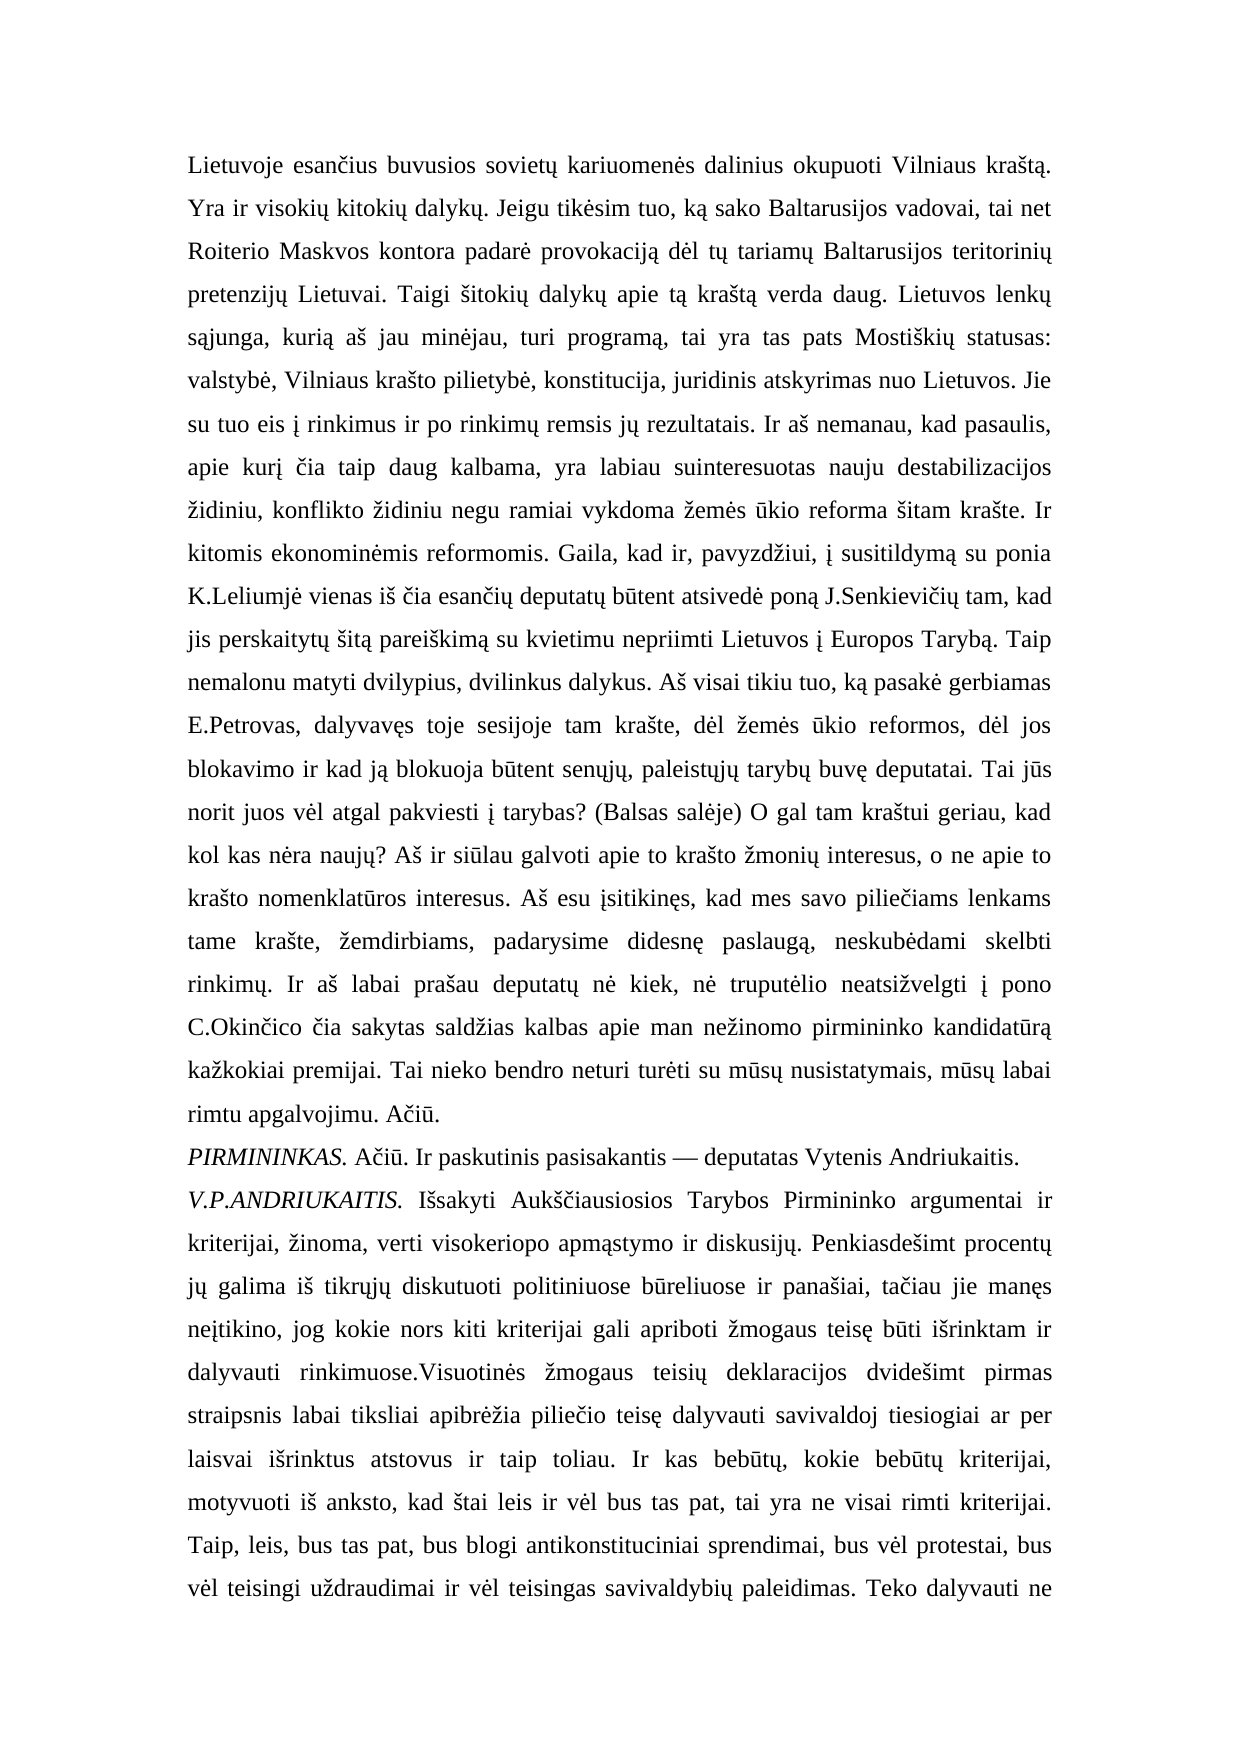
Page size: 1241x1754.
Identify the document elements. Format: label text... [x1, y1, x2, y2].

text PIRMININKAS. Ačiū. Ir paskutinis pasisakantis — deputatas Vytenis Andriukaitis. [187, 1142, 1053, 1171]
text V.P.ANDRIUKAITIS. Išsakyti Aukščiausiosios Tarybos Pirmininko argumentai ir kriterijai, žinoma, verti visokeriopo apmąstymo ir diskusijų. Penkiasdešimt procentų jų galima iš tikrųjų diskutuoti politiniuose būreliuose ir panašiai, tačiau jie manęs neįtikino, jog kokie nors kiti kriterijai gali apriboti žmogaus teisę būti išrinktam ir dalyvauti rinkimuose.Visuotinės žmogaus teisių deklaracijos dvidešimt pirmas straipsnis labai tiksliai apibrėžia piliečio teisę dalyvauti savivaldoj tiesiogiai ar per laisvai išrinktus atstovus ir taip toliau. Ir kas bebūtų, kokie bebūtų kriterijai, motyvuoti iš anksto, kad štai leis ir vėl bus tas pat, tai yra ne visai rimti kriterijai. Taip, leis, bus tas pat, bus blogi antikonstituciniai sprendimai, bus vėl protestai, bus vėl teisingi uždraudimai ir vėl teisingas savivaldybių paleidimas. Teko dalyvauti ne [187, 1185, 1053, 1602]
text Lietuvoje esančius buvusios sovietų kariuomenės dalinius okupuoti Vilniaus kraštą. Yra ir visokių kitokių dalykų. Jeigu tikėsim tuo, ką sako Baltarusijos vadovai, tai net Roiterio Maskvos kontora padarė provokaciją dėl tų tariamų Baltarusijos teritorinių pretenzijų Lietuvai. Taigi šitokių dalykų apie tą kraštą verda daug. Lietuvos lenkų sąjunga, kurią aš jau minėjau, turi programą, tai yra tas pats Mostiškių statusas: valstybė, Vilniaus krašto pilietybė, konstitucija, juridinis atskyrimas nuo Lietuvos. Jie su tuo eis į rinkimus ir po rinkimų remsis jų rezultatais. Ir aš nemanau, kad pasaulis, apie kurį čia taip daug kalbama, yra labiau suinteresuotas nauju destabilizacijos židiniu, konflikto židiniu negu ramiai vykdoma žemės ūkio reforma šitam krašte. Ir kitomis ekonominėmis reformomis. Gaila, kad ir, pavyzdžiui, į susitildymą su ponia K.Leliumjė vienas iš čia esančių deputatų būtent atsivedė poną J.Senkievičių tam, kad jis perskaitytų šitą pareiškimą su kvietimu nepriimti Lietuvos į Europos Tarybą. Taip nemalonu matyti dvilypius, dvilinkus dalykus. Aš visai tikiu tuo, ką pasakė gerbiamas E.Petrovas, dalyvavęs toje sesijoje tam krašte, dėl žemės ūkio reformos, dėl jos blokavimo ir kad ją blokuoja būtent senųjų, paleistųjų tarybų buvę deputatai. Tai jūs norit juos vėl atgal pakviesti į tarybas? (Balsas salėje) O gal tam kraštui geriau, kad kol kas nėra naujų? Aš ir siūlau galvoti apie to krašto žmonių interesus, o ne apie to krašto nomenklatūros interesus. Aš esu įsitikinęs, kad mes savo piliečiams lenkams tame krašte, žemdirbiams, padarysime didesnę paslaugą, neskubėdami skelbti rinkimų. Ir aš labai prašau deputatų nė kiek, nė truputėlio neatsižvelgti į pono C.Okinčico čia sakytas saldžias kalbas apie man nežinomo pirmininko kandidatūrą kažkokiai premijai. Tai nieko bendro neturi turėti su mūsų nusistatymais, mūsų labai rimtu apgalvojimu. Ačiū. [187, 150, 1053, 1127]
